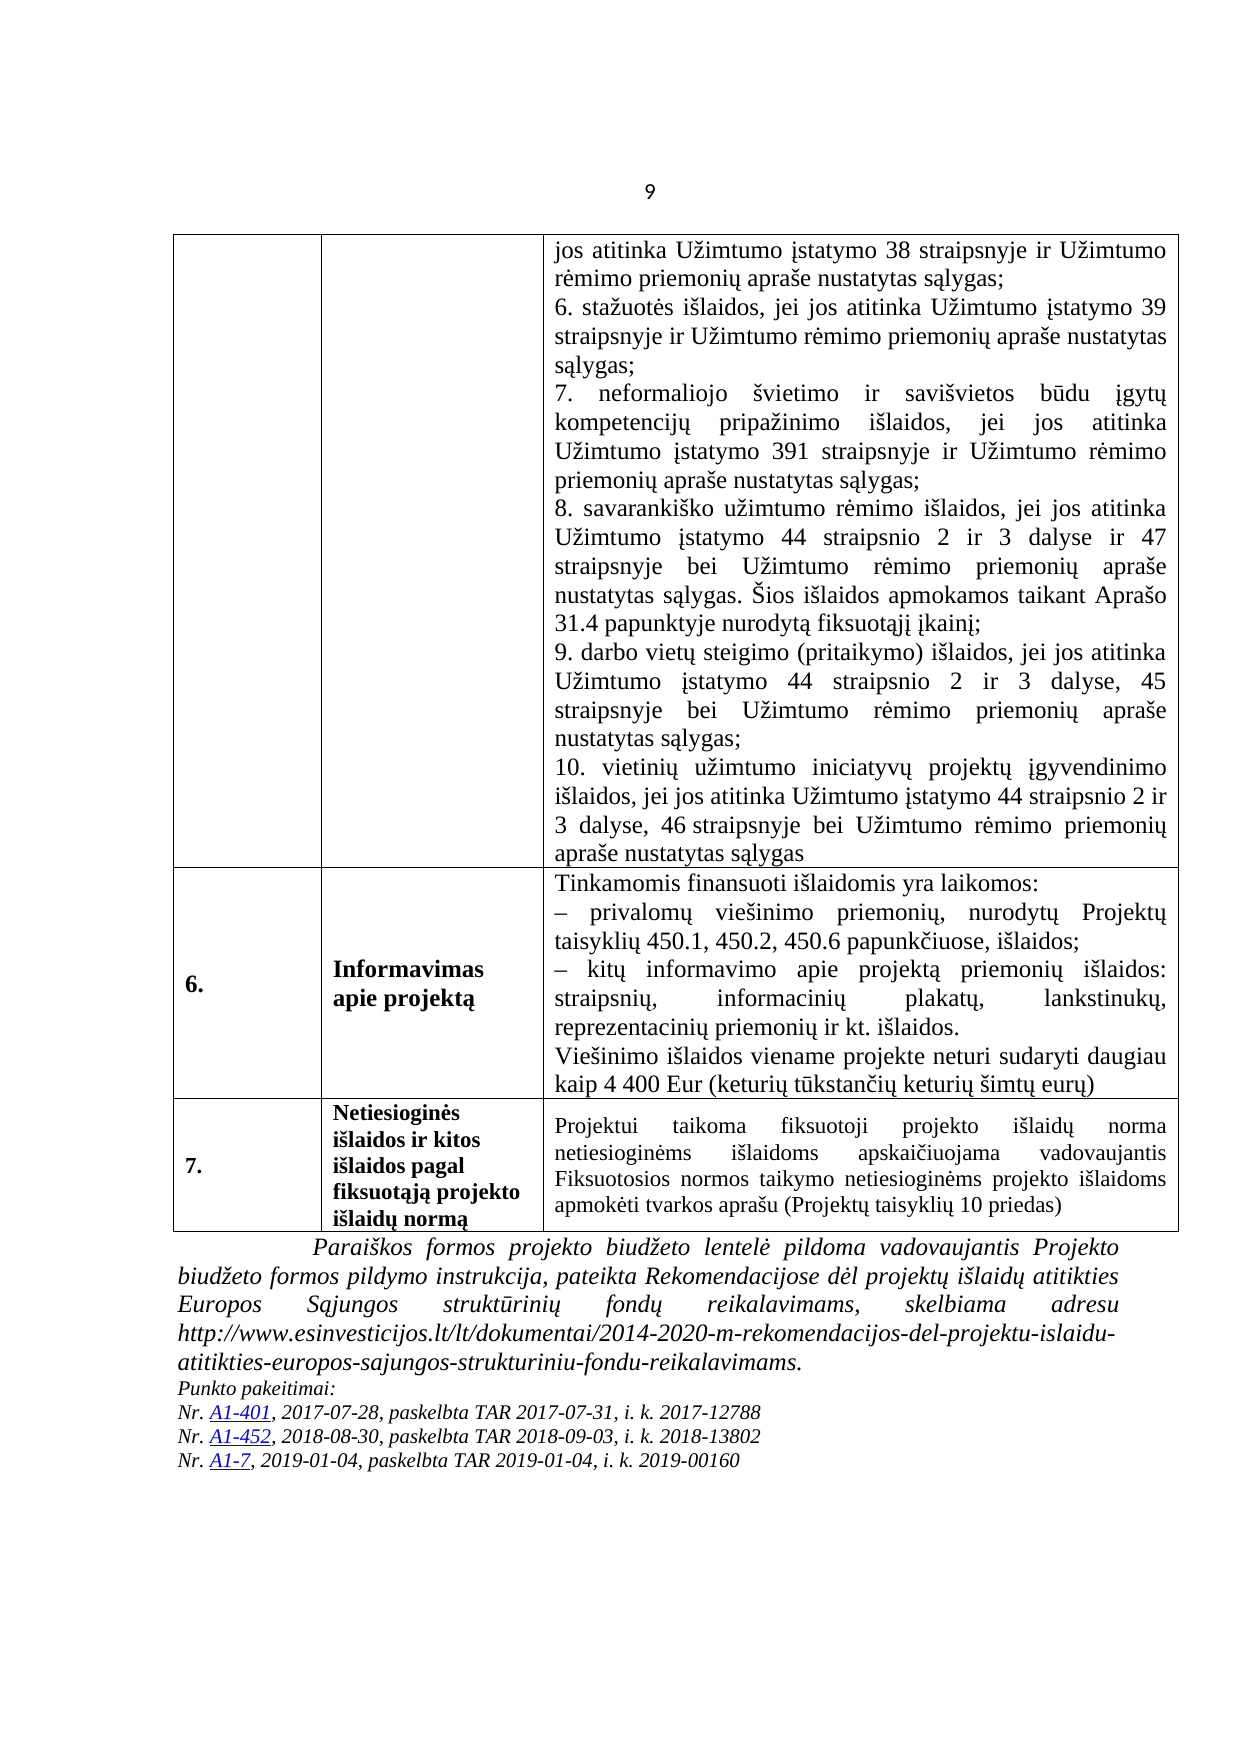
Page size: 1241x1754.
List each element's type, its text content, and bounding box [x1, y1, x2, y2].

table_cell Tinkamomis finansuoti išlaidomis yra laikomos: – privalomų viešinimo priemonių, nurodytų Projektų taisyklių 450.1, 450.2, 450.6 papunkčiuose, išlaidos; – kitų informavimo apie projektą priemonių išlaidos: straipsnių, informacinių plakatų, lankstinukų, reprezentacinių priemonių ir kt. išlaidos. Viešinimo išlaidos viename projekte neturi sudaryti daugiau kaip 4 400 Eur (keturių tūkstančių keturių šimtų eurų) [544, 868, 1178, 1098]
table_cell [174, 235, 321, 867]
table_cell Projektui taikoma fiksuotoji projekto išlaidų norma netiesioginėms išlaidoms apskaičiuojama vadovaujantis Fiksuotosios normos taikymo netiesioginėms projekto išlaidoms apmokėti tvarkos aprašu (Projektų taisyklių 10 priedas) [544, 1099, 1178, 1231]
text Nr. A1-7, 2019-01-04, paskelbta TAR 2019-01-04, i. k. 2019-00160 [177, 1448, 1122, 1472]
text Nr. A1-452, 2018-08-30, paskelbta TAR 2018-09-03, i. k. 2018-13802 [177, 1424, 1122, 1448]
table_cell [322, 235, 543, 867]
text Punkto pakeitimai: [177, 1376, 1122, 1400]
table_cell 7. [174, 1099, 321, 1231]
table_cell 6. [174, 868, 321, 1098]
text Paraiškos formos projekto biudžeto lentelė pildoma vadovaujantis Projekto biudžeto formos pildymo instrukcija, pateikta Rekomendacijose dėl projektų išlaidų atitikties Europos Sąjungos struktūrinių fondų reikalavimams, skelbiama adresu http://www.esinvesticijos.lt/lt/dokumentai/2014-2020-m-rekomendacijos-del-projektu-islaidu-atitikties-europos-sajungos-strukturiniu-fondu-reikalavimams. [177, 1232, 1122, 1376]
text Nr. A1-401, 2017-07-28, paskelbta TAR 2017-07-31, i. k. 2017-12788 [177, 1400, 1122, 1424]
table_cell jos atitinka Užimtumo įstatymo 38 straipsnyje ir Užimtumo rėmimo priemonių apraše nustatytas sąlygas; 6. stažuotės išlaidos, jei jos atitinka Užimtumo įstatymo 39 straipsnyje ir Užimtumo rėmimo priemonių apraše nustatytas sąlygas; 7. neformaliojo švietimo ir savišvietos būdu įgytų kompetencijų pripažinimo išlaidos, jei jos atitinka Užimtumo įstatymo 391 straipsnyje ir Užimtumo rėmimo priemonių apraše nustatytas sąlygas; 8. savarankiško užimtumo rėmimo išlaidos, jei jos atitinka Užimtumo įstatymo 44 straipsnio 2 ir 3 dalyse ir 47 straipsnyje bei Užimtumo rėmimo priemonių apraše nustatytas sąlygas. Šios išlaidos apmokamos taikant Aprašo 31.4 papunktyje nurodytą fiksuotąjį įkainį; 9. darbo vietų steigimo (pritaikymo) išlaidos, jei jos atitinka Užimtumo įstatymo 44 straipsnio 2 ir 3 dalyse, 45 straipsnyje bei Užimtumo rėmimo priemonių apraše nustatytas sąlygas; 10. vietinių užimtumo iniciatyvų projektų įgyvendinimo išlaidos, jei jos atitinka Užimtumo įstatymo 44 straipsnio 2 ir 3 dalyse, 46 straipsnyje bei Užimtumo rėmimo priemonių apraše nustatytas sąlygas [544, 235, 1178, 867]
table_cell Netiesioginės išlaidos ir kitos išlaidos pagal fiksuotąją projekto išlaidų normą [322, 1099, 543, 1231]
table_cell Informavimas apie projektą [322, 868, 543, 1098]
